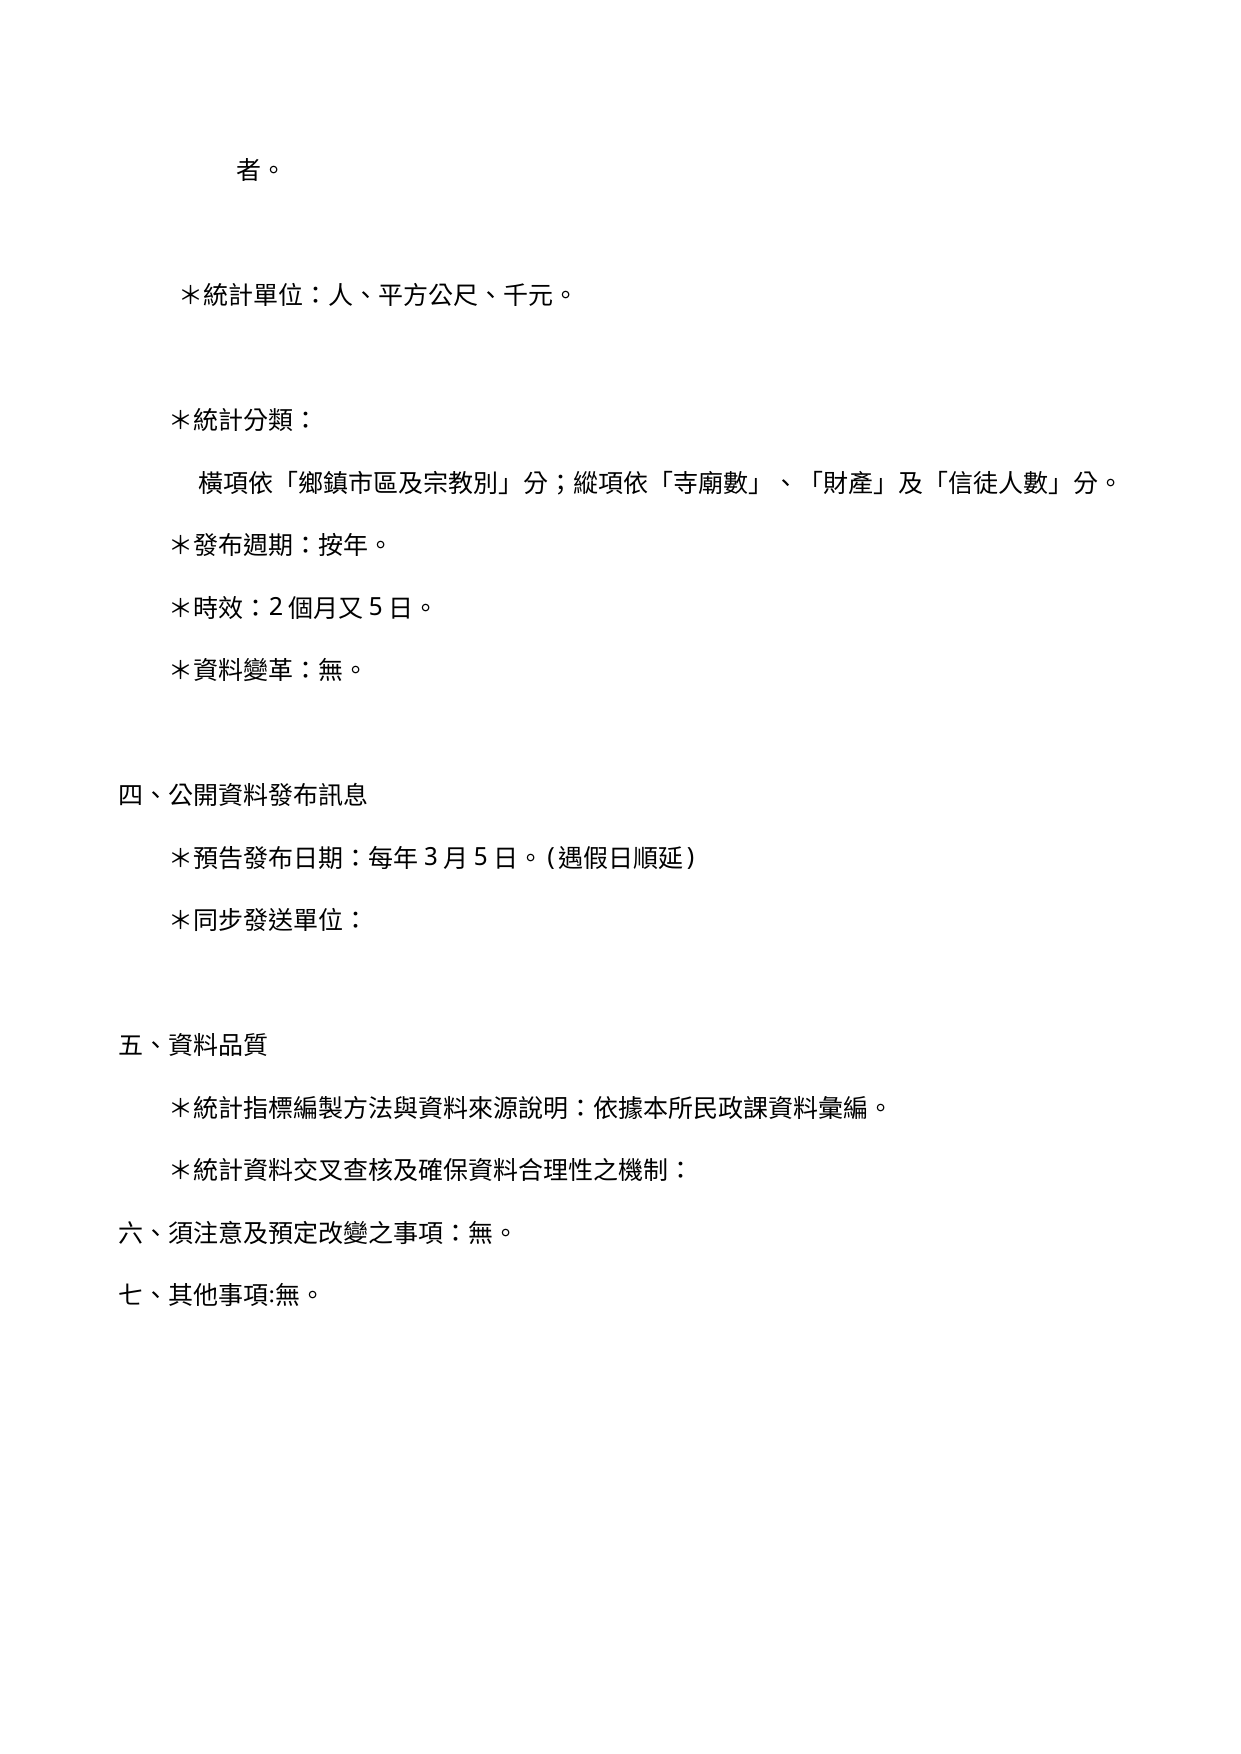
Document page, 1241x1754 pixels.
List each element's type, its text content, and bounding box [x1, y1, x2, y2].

text ＊預告發布日期：每年3月5日。(遇假日順延) [118, 814, 1144, 877]
text 五、資料品質 [118, 1002, 1144, 1064]
text 橫項依「鄉鎮市區及宗教別」分；縱項依「寺廟數」、「財產」及「信徒人數」分。 [168, 439, 1144, 502]
text 四、公開資料發布訊息 [118, 752, 1144, 814]
text 六、須注意及預定改變之事項：無。 [118, 1189, 1144, 1252]
text ＊統計指標編製方法與資料來源說明：依據本所民政課資料彙編。 [168, 1064, 1144, 1127]
text （八）信徒人數：以各教信徒資格認定為準。如道教、佛教、理教、軒轅教、天帝教、一 貫道、天德教之信徒資格認定依據內政部訂頒之下列5項之一者：1.寺廟之開山或創辦者；2.出家並設籍居住寺廟滿1年以上而無不良紀錄或在該寺廟出家剃度，持有證明者；3.依寺廟章程規定者；4.依教制辦理皈依傳度者；5.對寺廟具有重大貢獻(人力、物力、公益、慈善、教化事業)者；或依其章程規定所列之信徒資格者。 [118, 127, 1144, 189]
text ＊統計資料交叉查核及確保資料合理性之機制： [168, 1127, 1144, 1189]
text ＊統計分類： [168, 377, 1144, 439]
text ＊同步發送單位： [168, 877, 1144, 939]
text ＊資料變革：無。 [118, 627, 1144, 689]
text ＊時效：2個月又5日。 [168, 564, 1144, 627]
text ＊發布週期：按年。 [168, 502, 1144, 564]
text 七、其他事項:無。 [118, 1252, 1144, 1314]
text ＊統計單位：人、平方公尺、千元。 [118, 252, 1144, 314]
